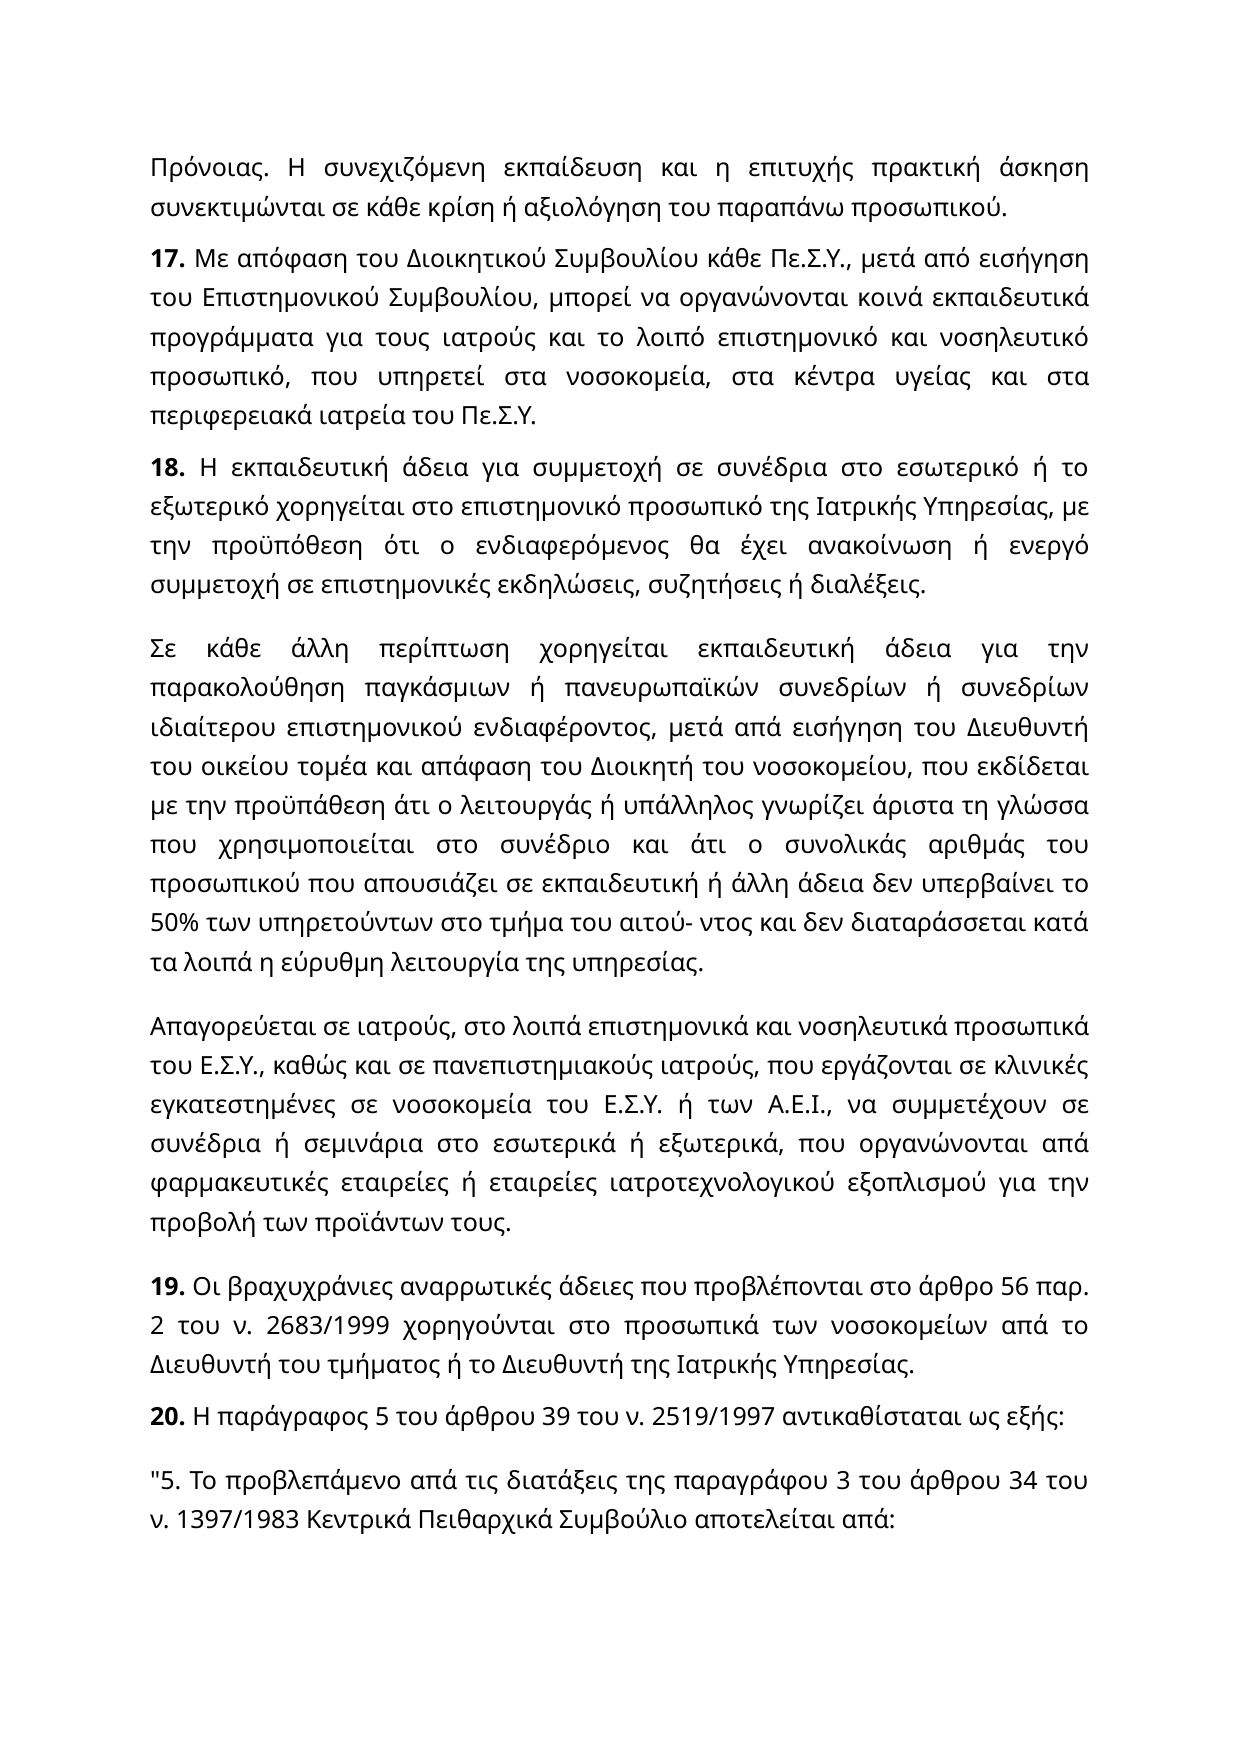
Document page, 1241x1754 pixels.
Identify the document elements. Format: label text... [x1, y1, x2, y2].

text 17. Με απόφαση του Διοικητικού Συμβουλίου κάθε Πε.Σ.Υ., μετά από εισήγηση του Επιστημονικού Συμβουλίου, μπορεί να οργανώνονται κοινά εκπαιδευτικά προγράμματα για τους ιατρούς και το λοιπό επιστημονικό και νοσηλευτικό προσωπικό, που υπηρετεί στα νοσοκομεία, στα κέντρα υγείας και στα περιφερειακά ιατρεία του Πε.Σ.Υ. [150, 241, 1090, 432]
text 20. Η παράγραφος 5 του άρθρου 39 του ν. 2519/1997 αντικαθίσταται ως εξής: [150, 1398, 1090, 1432]
text "5. Το προβλεπάμενο απά τις διατάξεις της παραγράφου 3 του άρθρου 34 του ν. 1397/1983 Κεντρικά Πειθαρχικά Συμβούλιο αποτελείται απά: [150, 1462, 1090, 1536]
text 18. Η εκπαιδευτική άδεια για συμμετοχή σε συνέδρια στο εσωτερικό ή το εξωτερικό χορηγείται στο επιστημονικό προσωπικό της Ιατρικής Υπηρεσίας, με την προϋπόθεση ότι ο ενδιαφερόμενος θα έχει ανακοίνωση ή ενεργό συμμετοχή σε επιστημονικές εκδηλώσεις, συζητήσεις ή διαλέξεις. [150, 449, 1090, 601]
text 19. Οι βραχυχράνιες αναρρωτικές άδειες που προβλέπονται στο άρθρο 56 παρ. 2 του ν. 2683/1999 χορηγούνται στο προσωπικά των νοσοκομείων απά το Διευθυντή του τμήματος ή το Διευθυντή της Ιατρικής Υπηρεσίας. [150, 1268, 1090, 1381]
text Απαγορεύεται σε ιατρούς, στο λοιπά επιστημονικά και νοσηλευτικά προσωπικά του Ε.Σ.Υ., καθώς και σε πανεπιστημιακούς ιατρούς, που εργάζονται σε κλινικές εγκατεστημένες σε νοσοκομεία του Ε.Σ.Υ. ή των Α.Ε.Ι., να συμμετέχουν σε συνέδρια ή σεμινάρια στο εσωτερικά ή εξωτερικά, που οργανώνονται απά φαρμακευτικές εταιρείες ή εταιρείες ιατροτεχνολογικού εξοπλισμού για την προβολή των προϊάντων τους. [150, 1008, 1090, 1238]
text Σε κάθε άλλη περίπτωση χορηγείται εκπαιδευτική άδεια για την παρακολούθηση παγκάσμιων ή πανευρωπαϊκών συνεδρίων ή συνεδρίων ιδιαίτερου επιστημονικού ενδιαφέροντος, μετά απά εισήγηση του Διευθυντή του οικείου τομέα και απάφαση του Διοικητή του νοσοκομείου, που εκδίδεται με την προϋπάθεση άτι ο λειτουργάς ή υπάλληλος γνωρίζει άριστα τη γλώσσα που χρησιμοποιείται στο συνέδριο και άτι ο συνολικάς αριθμάς του προσωπικού που απουσιάζει σε εκπαιδευτική ή άλλη άδεια δεν υπερβαίνει το 50% των υπηρετούντων στο τμήμα του αιτού- ντος και δεν διαταράσσεται κατά τα λοιπά η εύρυθμη λειτουργία της υπηρεσίας. [150, 631, 1090, 978]
text Πρόνοιας. Η συνεχιζόμενη εκπαίδευση και η επιτυχής πρακτική άσκηση συνεκτιμώνται σε κάθε κρίση ή αξιολόγηση του παραπάνω προσωπικού. [150, 150, 1090, 223]
